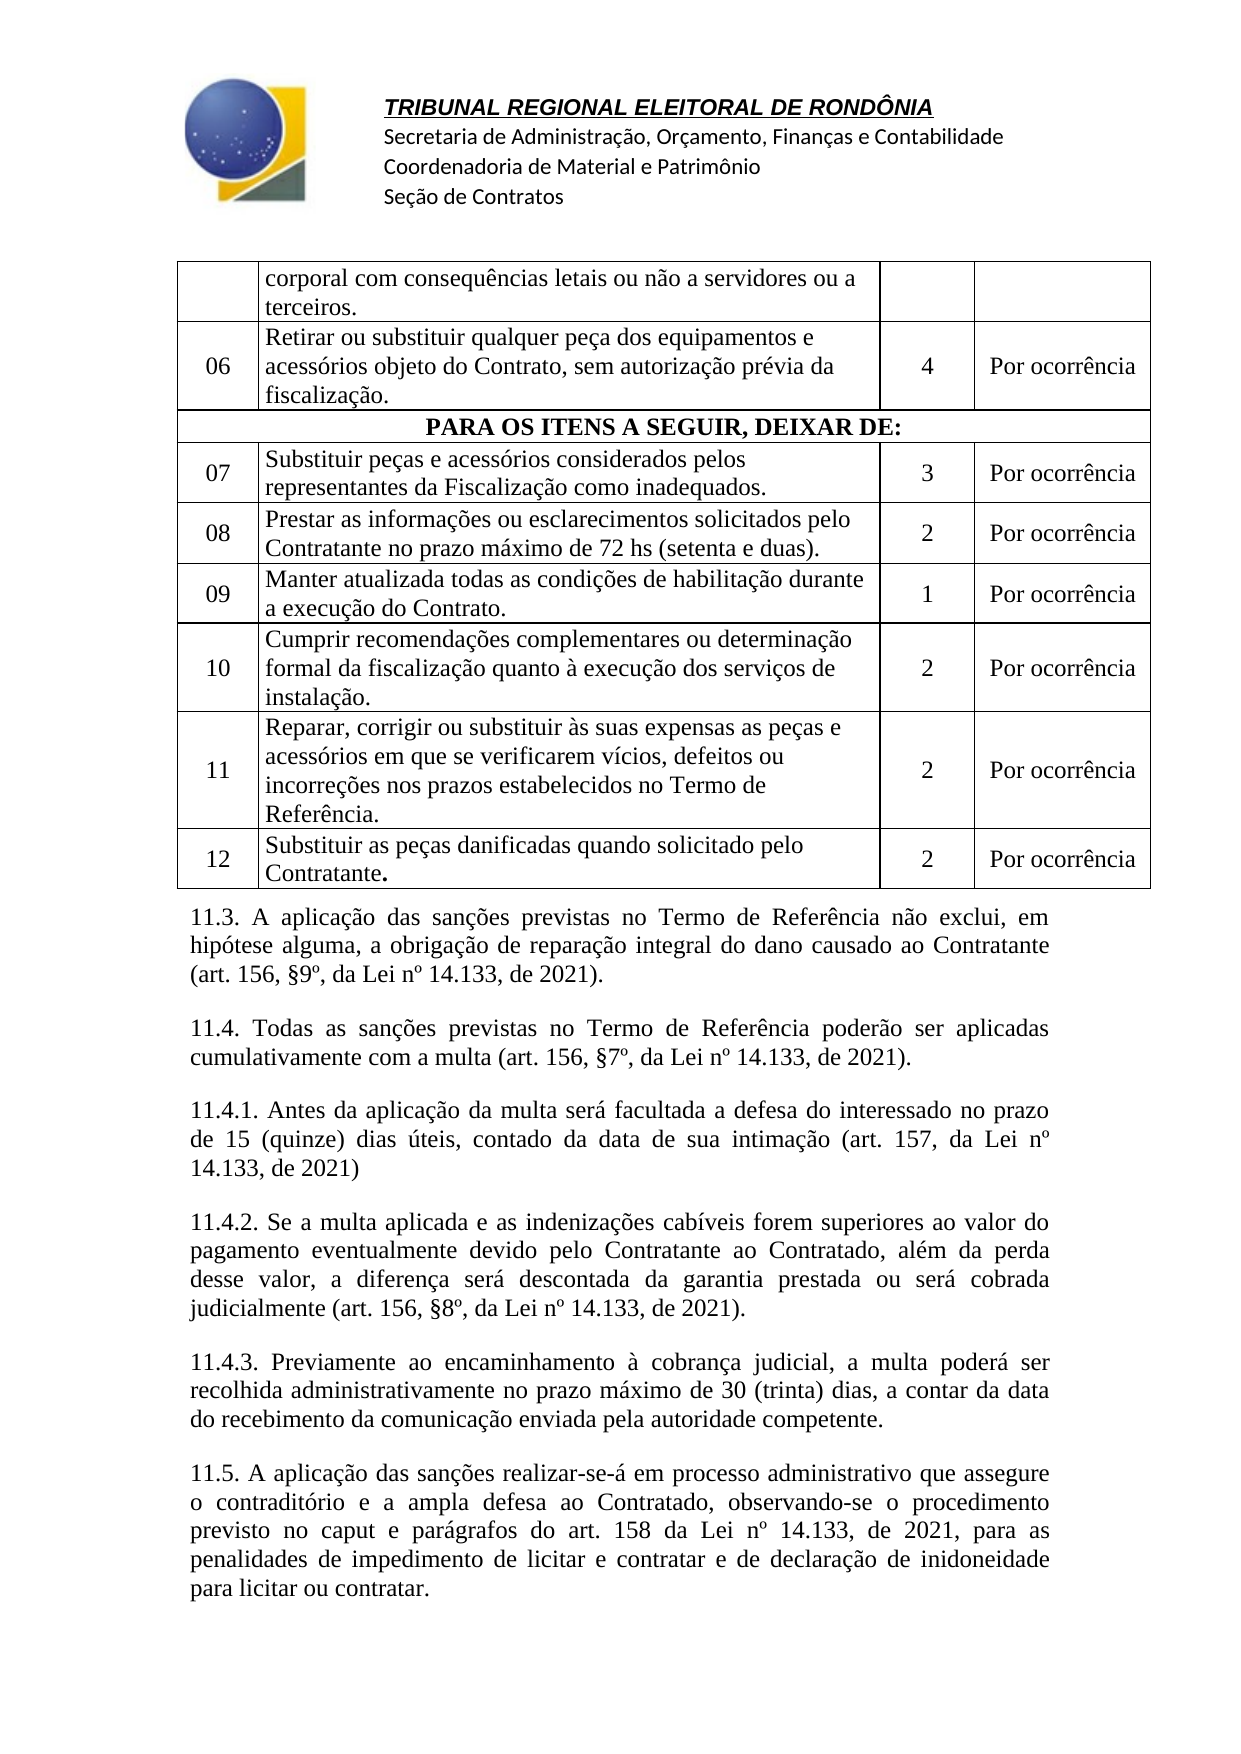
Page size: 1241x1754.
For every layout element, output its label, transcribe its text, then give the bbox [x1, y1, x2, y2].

table_cell 12 [178, 829, 258, 887]
table_cell Por ocorrência [975, 829, 1150, 887]
table_cell 2 [881, 503, 974, 562]
text 11.3. A aplicação das sanções previstas no Termo de Referência não exclui, em hipótese alguma, a obrigação de reparação integral do dano causado ao Contratante (art. 156, §9º, da Lei nº 14.133, de 2021). [190, 902, 1051, 988]
table_cell Por ocorrência [975, 322, 1150, 409]
table_cell Por ocorrência [975, 564, 1150, 622]
table_cell Cumprir recomendações complementares ou determinação formal da fiscalização quanto à execução dos serviços de instalação. [259, 624, 879, 711]
table_cell 06 [178, 322, 258, 409]
text 11.4. Todas as sanções previstas no Termo de Referência poderão ser aplicadas cumulativamente com a multa (art. 156, §7º, da Lei nº 14.133, de 2021). [190, 1013, 1051, 1070]
table_cell Por ocorrência [975, 443, 1150, 501]
table_cell PARA OS ITENS A SEGUIR, DEIXAR DE: [178, 411, 1150, 442]
text 11.4.2. Se a multa aplicada e as indenizações cabíveis forem superiores ao valor do pagamento eventualmente devido pelo Contratante ao Contratado, além da perda desse valor, a diferença será descontada da garantia prestada ou será cobrada judicialmente (art. 156, §8º, da Lei nº 14.133, de 2021). [190, 1207, 1051, 1322]
table_cell 07 [178, 443, 258, 501]
table_cell 09 [178, 564, 258, 622]
table_cell 2 [881, 829, 974, 887]
table_cell corporal com consequências letais ou não a servidores ou a terceiros. [259, 262, 879, 321]
table_cell 08 [178, 503, 258, 562]
table_cell [881, 262, 974, 321]
table_cell Por ocorrência [975, 712, 1150, 828]
table_cell 11 [178, 712, 258, 828]
table_cell Substituir peças e acessórios considerados pelos representantes da Fiscalização como inadequados. [259, 443, 879, 501]
table_cell [178, 262, 258, 321]
table_cell Substituir as peças danificadas quando solicitado pelo Contratante. [259, 829, 879, 887]
table_cell 2 [881, 712, 974, 828]
table_cell Por ocorrência [975, 503, 1150, 562]
table_cell 4 [881, 322, 974, 409]
table_cell Reparar, corrigir ou substituir às suas expensas as peças e acessórios em que se verificarem vícios, defeitos ou incorreções nos prazos estabelecidos no Termo de Referência. [259, 712, 879, 828]
table_cell Manter atualizada todas as condições de habilitação durante a execução do Contrato. [259, 564, 879, 622]
table_cell Prestar as informações ou esclarecimentos solicitados pelo Contratante no prazo máximo de 72 hs (setenta e duas). [259, 503, 879, 562]
table_cell 2 [881, 624, 974, 711]
table_cell 10 [178, 624, 258, 711]
table_cell [975, 262, 1150, 321]
text 11.5. A aplicação das sanções realizar-se-á em processo administrativo que assegure o contraditório e a ampla defesa ao Contratado, observando-se o procedimento previsto no caput e parágrafos do art. 158 da Lei nº 14.133, de 2021, para as penalidades de impedimento de licitar e contratar e de declaração de inidoneidade para licitar ou contratar. [190, 1458, 1051, 1602]
table_cell Retirar ou substituir qualquer peça dos equipamentos e acessórios objeto do Contrato, sem autorização prévia da fiscalização. [259, 322, 879, 409]
table_cell Por ocorrência [975, 624, 1150, 711]
text 11.4.1. Antes da aplicação da multa será facultada a defesa do interessado no prazo de 15 (quinze) dias úteis, contado da data de sua intimação (art. 157, da Lei nº 14.133, de 2021) [190, 1095, 1051, 1182]
text 11.4.3. Previamente ao encaminhamento à cobrança judicial, a multa poderá ser recolhida administrativamente no prazo máximo de 30 (trinta) dias, a contar da data do recebimento da comunicação enviada pela autoridade competente. [190, 1347, 1051, 1433]
table_cell 1 [881, 564, 974, 622]
table_cell 3 [881, 443, 974, 501]
